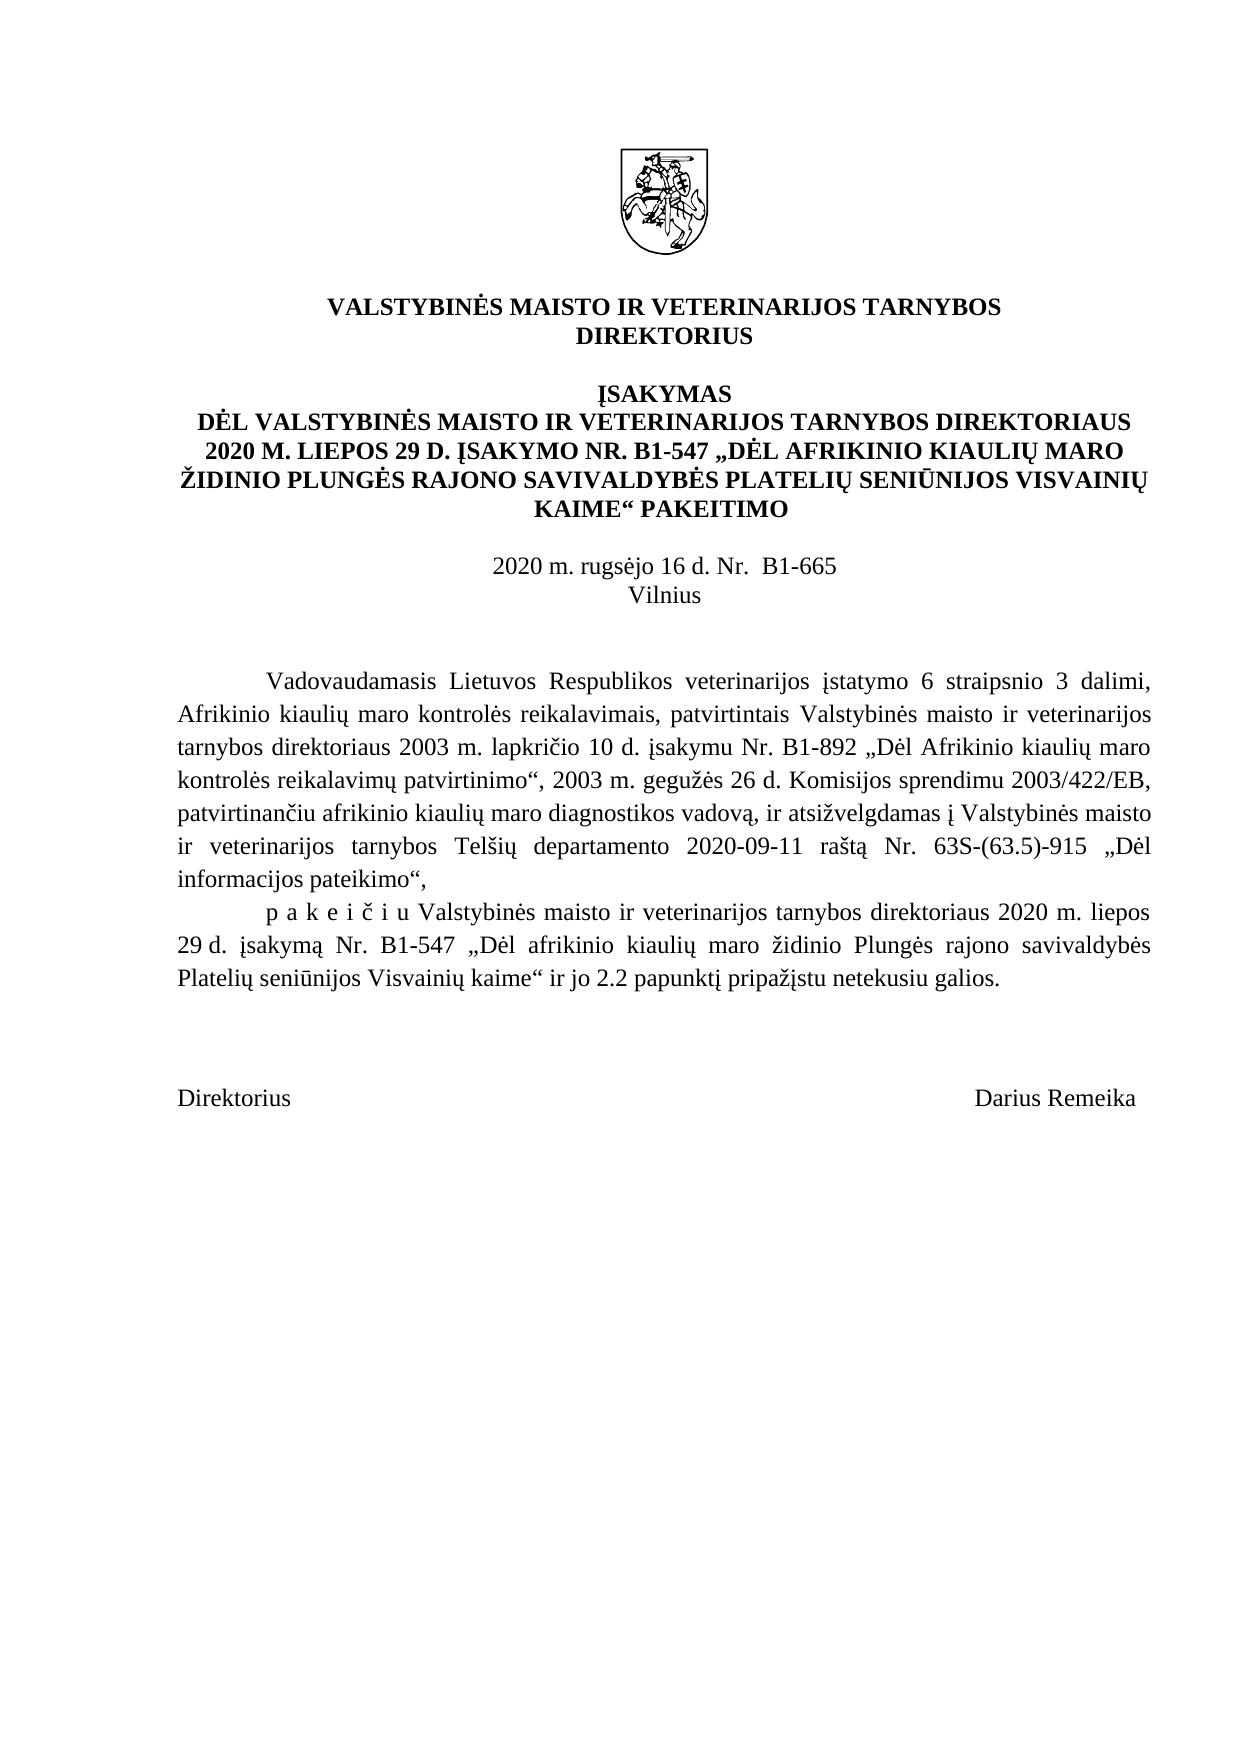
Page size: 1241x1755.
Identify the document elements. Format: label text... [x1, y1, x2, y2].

text VALSTYBINĖS MAISTO IR VETERINARIJOS TARNYBOS [177, 292, 1152, 321]
text Vilnius [177, 580, 1152, 609]
text Vadovaudamasis Lietuvos Respublikos veterinarijos įstatymo 6 straipsnio 3 dalimi, Afrikinio kiaulių maro kontrolės reikalavimais, patvirtintais Valstybinės maisto ir veterinarijos tarnybos direktoriaus 2003 m. lapkričio 10 d. įsakymu Nr. B1-892 „Dėl Afrikinio kiaulių maro kontrolės reikalavimų patvirtinimo“, 2003 m. gegužės 26 d. Komisijos sprendimu 2003/422/EB, patvirtinančiu afrikinio kiaulių maro diagnostikos vadovą, ir atsižvelgdamas į Valstybinės maisto ir veterinarijos tarnybos Telšių departamento 2020-09-11 raštą Nr. 63S-(63.5)-915 „Dėl informacijos pateikimo“, [177, 666, 1152, 893]
text ĮSAKYMAS [177, 379, 1152, 407]
text p a k e i č i u Valstybinės maisto ir veterinarijos tarnybos direktoriaus 2020 m. liepos 29 d. įsakymą Nr. B1-547 „Dėl afrikinio kiaulių maro židinio Plungės rajono savivaldybės Platelių seniūnijos Visvainių kaime“ ir jo 2.2 papunktį pripažįstu netekusiu galios. [177, 897, 1152, 992]
text DIREKTORIUS [177, 321, 1152, 350]
text DĖL VALSTYBINĖS MAISTO IR VETERINARIJOS TARNYBOS DIREKTORIAUS 2020 M. LIEPOS 29 D. ĮSAKYMO NR. B1-547 „DĖL AFRIKINIO KIAULIŲ MARO ŽIDINIO PLUNGĖS RAJONO SAVIVALDYBĖS PLATELIŲ SENIŪNIJOS VISVAINIŲ KAIME“ PAKEITIMO [177, 407, 1152, 522]
text 2020 m. rugsėjo 16 d. Nr. B1-665 [177, 551, 1152, 580]
text Direktorius Darius Remeika [177, 1083, 1152, 1111]
